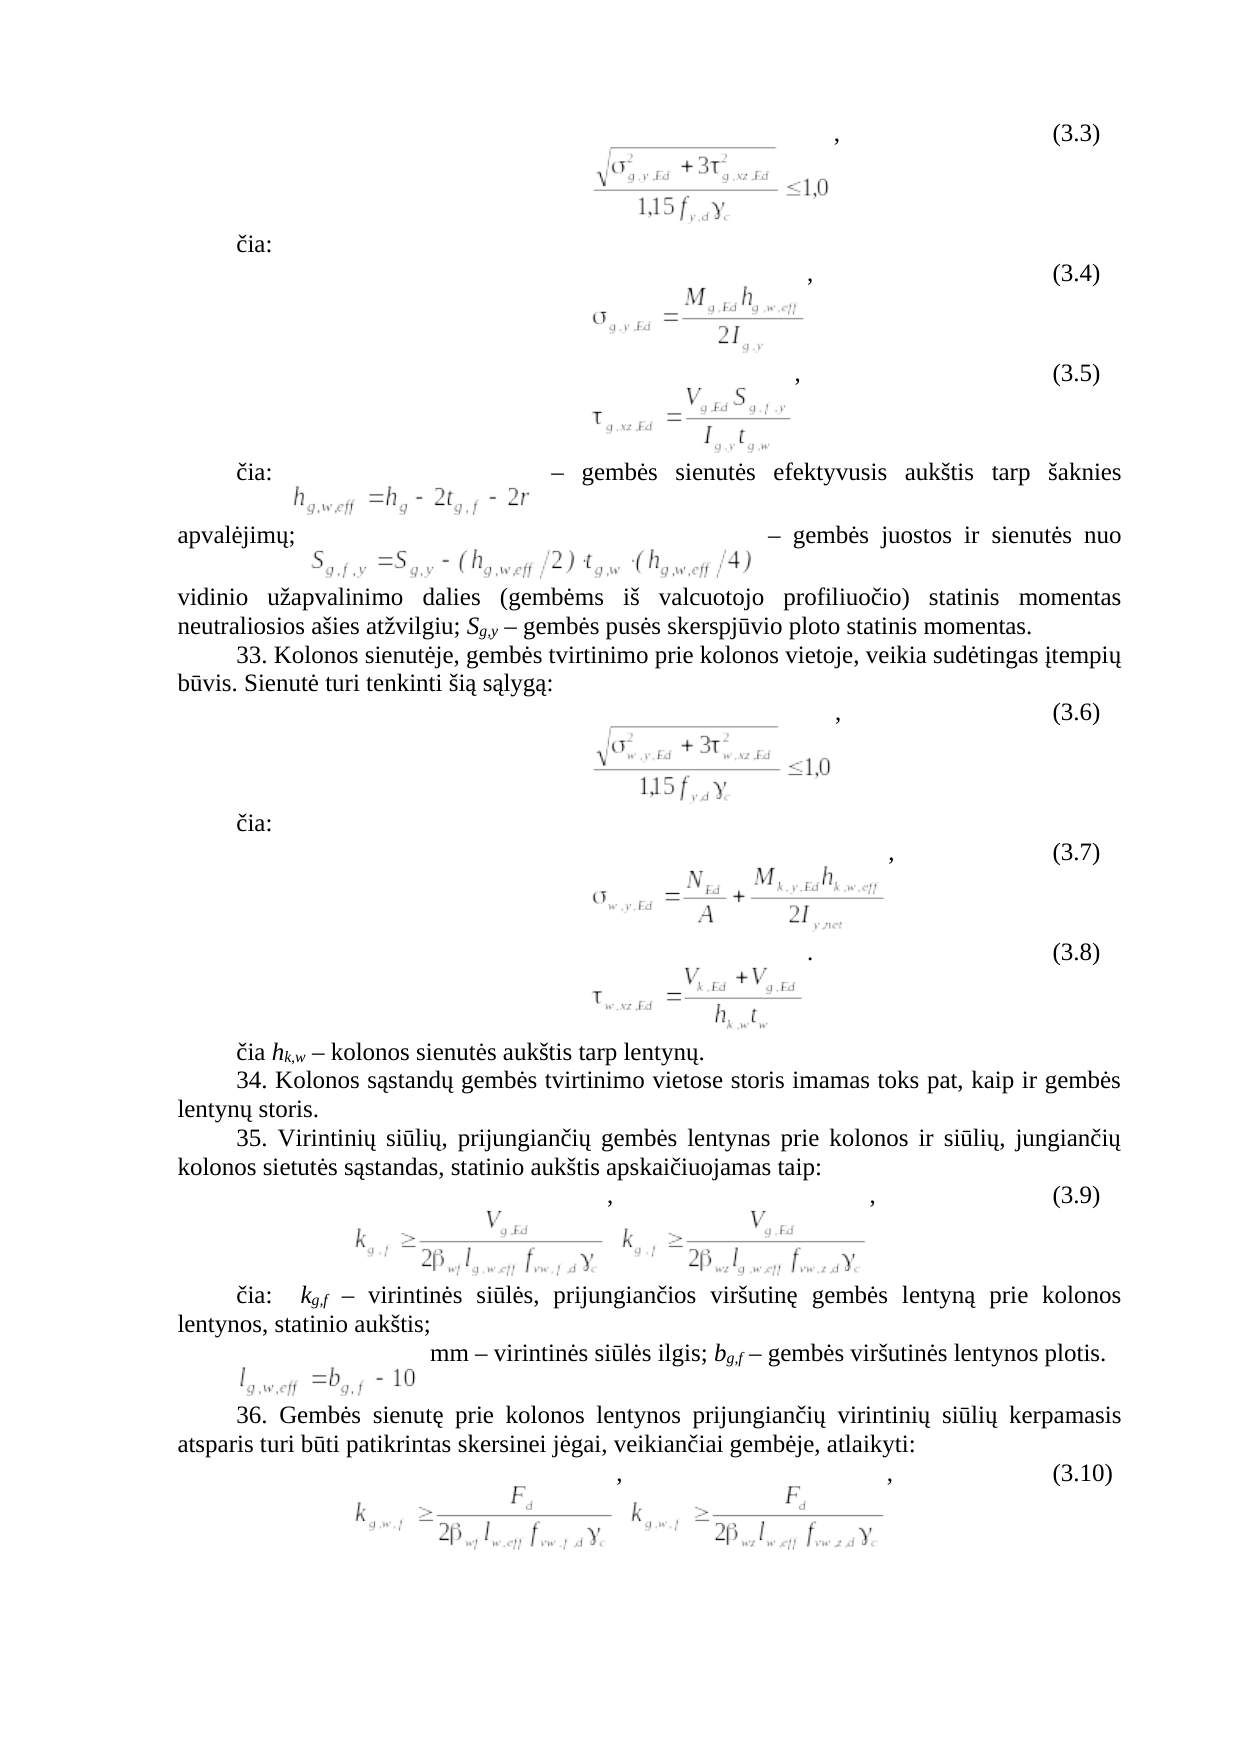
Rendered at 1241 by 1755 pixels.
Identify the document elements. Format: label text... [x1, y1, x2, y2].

text , (3.7) [177, 837, 1122, 937]
text , , (3.10) [177, 1458, 1122, 1554]
text , (3.4) [177, 258, 1122, 358]
text , (3.3) [177, 118, 1122, 229]
text 34. Kolonos sąstandų gembės tvirtinimo vietose storis imamas toks pat, kaip ir gembės lentynų storis. [177, 1065, 1122, 1123]
text , (3.5) [177, 358, 1122, 457]
text . (3.8) [177, 937, 1122, 1037]
text 33. Kolonos sienutėje, gembės tvirtinimo prie kolonos vietoje, veikia sudėtingas įtempių būvis. Sienutė turi tenkinti šią sąlygą: [177, 640, 1122, 697]
text čia: – gembės sienutės efektyvusis aukštis tarp šaknies apvalėjimų; – gembės juostos ir sienutės nuo vidinio užapvalinimo dalies (gembėms iš valcuotojo profiliuočio) statinis momentas neutraliosios ašies atžvilgiu; Sg,y – gembės pusės skerspjūvio ploto statinis momentas. [177, 457, 1122, 640]
text čia: [177, 229, 1122, 258]
text čia: kg,f – virintinės siūlės, prijungiančios viršutinę gembės lentyną prie kolonos lentynos, statinio aukštis; [177, 1280, 1122, 1338]
text 35. Virintinių siūlių, prijungiančių gembės lentynas prie kolonos ir siūlių, jungiančių kolonos sietutės sąstandas, statinio aukštis apskaičiuojamas taip: [177, 1123, 1122, 1180]
text čia hk,w – kolonos sienutės aukštis tarp lentynų. [177, 1037, 1122, 1065]
text čia: [177, 808, 1122, 837]
text , (3.6) [177, 697, 1122, 808]
text , , (3.9) [177, 1180, 1122, 1280]
text 36. Gembės sienutę prie kolonos lentynos prijungiančių virintinių siūlių kerpamasis atsparis turi būti patikrintas skersinei jėgai, veikiančiai gembėje, atlaikyti: [177, 1400, 1122, 1458]
text mm – virintinės siūlės ilgis; bg,f – gembės viršutinės lentynos plotis. [177, 1338, 1122, 1400]
